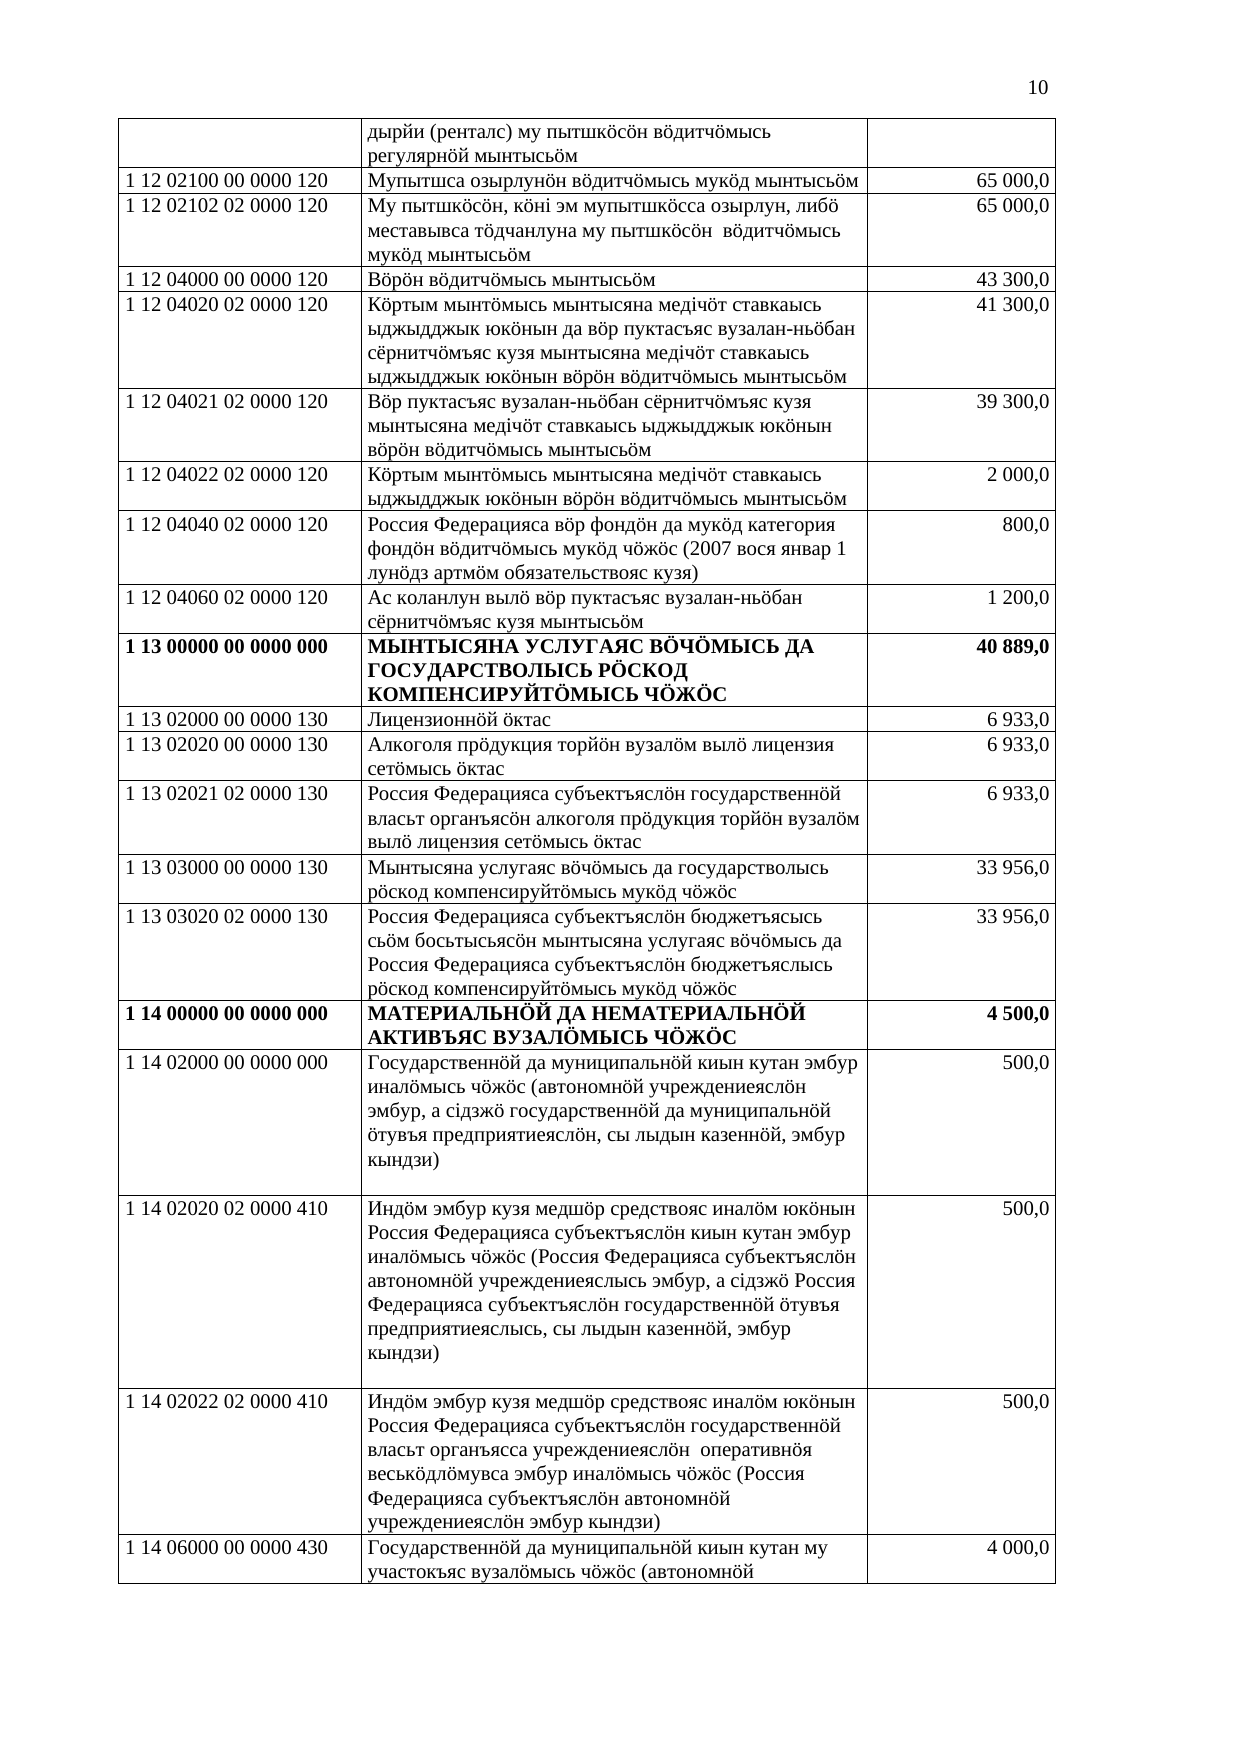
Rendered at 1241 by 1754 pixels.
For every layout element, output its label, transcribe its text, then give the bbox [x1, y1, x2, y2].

table_cell 65 000,0 [868, 194, 1055, 266]
table_cell [1056, 193, 1093, 266]
table_cell 500,0 [868, 1389, 1055, 1533]
table_cell 800,0 [868, 511, 1055, 584]
table_cell 500,0 [868, 1196, 1055, 1388]
table_cell [1056, 510, 1093, 584]
table_cell Россия Федерацияса субъектъяслöн бюджетъясысь сьöм босьтысьясöн мынтысяна услугаяс вöчöмысь да Россия Федерацияса субъектъяслöн бюджетъяслысь рöскод компенсируйтöмысь мукöд чöжöс [362, 904, 867, 1000]
table_cell 1 13 00000 00 0000 000 [119, 634, 361, 706]
table_cell [868, 119, 1055, 167]
table_cell [1056, 1534, 1093, 1583]
table_cell Лицензионнöй öктас [362, 707, 867, 731]
table_cell Вöр пуктасъяс вузалан-ньöбан сёрнитчöмъяс кузя мынтысяна медiчöт ставкаысь ыджыдджык юкöнын вöрöн вöдитчöмысь мынтысьöм [362, 389, 867, 461]
table_cell [1056, 291, 1093, 388]
table_cell [1056, 903, 1093, 1000]
table_cell [1056, 167, 1093, 192]
table_cell 65 000,0 [868, 168, 1055, 192]
table_cell Россия Федерацияса субъектъяслöн государственнöй власьт органъясöн алкоголя прöдукция торйöн вузалöм вылö лицензия сетöмысь öктас [362, 781, 867, 853]
table_cell дырйи (ренталс) му пытшкöсöн вöдитчöмысь регулярнöй мынтысьöм [362, 119, 867, 167]
table_cell 1 13 03020 02 0000 130 [119, 904, 361, 1000]
table_cell 1 12 04022 02 0000 120 [119, 462, 361, 510]
table_cell Кöртым мынтöмысь мынтысяна медічöт ставкаысь ыджыдджык юкöнын вöрöн вöдитчöмысь мынтысьöм [362, 462, 867, 510]
table_cell 1 14 00000 00 0000 000 [119, 1001, 361, 1049]
table_cell Индöм эмбур кузя медшöр средствояс иналöм юкöнын Россия Федерацияса субъектъяслöн государственнöй власьт органъясса учреждениеяслöн оперативнöя веськöдлöмувса эмбур иналöмысь чöжöс (Россия Федерацияса субъектъяслöн автономнöй учреждениеяслöн эмбур кындзи) [362, 1389, 867, 1533]
table_cell 1 12 02100 00 0000 120 [119, 168, 361, 192]
table_cell 4 500,0 [868, 1001, 1055, 1049]
table_cell [1056, 706, 1093, 731]
table_cell 43 300,0 [868, 267, 1055, 291]
table_cell [1056, 461, 1093, 510]
table_cell Индöм эмбур кузя медшöр средствояс иналöм юкöнын Россия Федерацияса субъектъяслöн киын кутан эмбур иналöмысь чöжöс (Россия Федерацияса субъектъяслöн автономнöй учреждениеяслысь эмбур, а сідзжö Россия Федерацияса субъектъяслöн государственнöй öтувъя предприятиеяслысь, сы лыдын казеннöй, эмбур кындзи) [362, 1196, 867, 1388]
table_cell Мынтысяна услугаяс вöчöмысь да государстволысь рöскод компенсируйтöмысь мукöд чöжöс [362, 855, 867, 903]
table_cell 1 12 04020 02 0000 120 [119, 292, 361, 388]
table_cell 1 14 06000 00 0000 430 [119, 1535, 361, 1583]
table_cell 1 13 03000 00 0000 130 [119, 855, 361, 903]
table_cell 1 12 04000 00 0000 120 [119, 267, 361, 291]
table_cell [1056, 731, 1093, 780]
table_cell [1056, 780, 1093, 853]
table_cell 39 300,0 [868, 389, 1055, 461]
table_cell 4 000,0 [868, 1535, 1055, 1583]
table_cell Вöрöн вöдитчöмысь мынтысьöм [362, 267, 867, 291]
table_cell 41 300,0 [868, 292, 1055, 388]
table_cell [1056, 118, 1093, 167]
table_cell МЫНТЫСЯНА УСЛУГАЯС ВÖЧÖМЫСЬ ДА ГОСУДАРСТВОЛЫСЬ РÖСКОД КОМПЕНСИРУЙТÖМЫСЬ ЧÖЖÖС [362, 634, 867, 706]
table_cell 1 12 04040 02 0000 120 [119, 511, 361, 584]
table_cell 6 933,0 [868, 732, 1055, 780]
table_cell 1 13 02020 00 0000 130 [119, 732, 361, 780]
table_cell Государственнöй да муниципальнöй киын кутан эмбур иналöмысь чöжöс (автономнöй учреждениеяслöн эмбур, а сідзжö государственнöй да муниципальнöй öтувъя предприятиеяслöн, сы лыдын казеннöй, эмбур кындзи) [362, 1050, 867, 1194]
table_cell 2 000,0 [868, 462, 1055, 510]
table_cell Ас коланлун вылö вöр пуктасъяс вузалан-ньöбан сёрнитчöмъяс кузя мынтысьöм [362, 585, 867, 633]
table_cell [1056, 266, 1093, 291]
table_cell 1 12 04021 02 0000 120 [119, 389, 361, 461]
table_cell Государственнöй да муниципальнöй киын кутан му участокъяс вузалöмысь чöжöс (автономнöй [362, 1535, 867, 1583]
table_cell 1 200,0 [868, 585, 1055, 633]
table_cell [1056, 388, 1093, 461]
table_cell [1056, 1000, 1093, 1049]
table_cell 40 889,0 [868, 634, 1055, 706]
table_cell Кöртым мынтöмысь мынтысяна медічöт ставкаысь ыджыдджык юкöнын да вöр пуктасъяс вузалан-ньöбан сёрнитчöмъяс кузя мынтысяна медiчöт ставкаысь ыджыдджык юкöнын вöрöн вöдитчöмысь мынтысьöм [362, 292, 867, 388]
table_cell [1056, 633, 1093, 706]
table_cell 1 12 04060 02 0000 120 [119, 585, 361, 633]
table_cell МАТЕРИАЛЬНÖЙ ДА НЕМАТЕРИАЛЬНÖЙ АКТИВЪЯС ВУЗАЛÖМЫСЬ ЧÖЖÖС [362, 1001, 867, 1049]
table_cell Мупытшса озырлунöн вöдитчöмысь мукöд мынтысьöм [362, 168, 867, 192]
table_cell 1 13 02021 02 0000 130 [119, 781, 361, 853]
table_cell 500,0 [868, 1050, 1055, 1194]
table_cell 1 14 02020 02 0000 410 [119, 1196, 361, 1388]
table_cell [1056, 1388, 1093, 1533]
table_cell [1056, 584, 1093, 633]
table_cell 6 933,0 [868, 707, 1055, 731]
table_cell 1 14 02022 02 0000 410 [119, 1389, 361, 1533]
table_cell Россия Федерацияса вöр фондöн да мукöд категория фондöн вöдитчöмысь мукöд чöжöс (2007 вося январ 1 лунöдз артмöм обязательствояс кузя) [362, 511, 867, 584]
table_cell 6 933,0 [868, 781, 1055, 853]
table_cell 1 13 02000 00 0000 130 [119, 707, 361, 731]
table_cell Му пытшкöсöн, кöні эм мупытшкöсса озырлун, либö меставывса тöдчанлуна му пытшкöсöн вöдитчöмысь мукöд мынтысьöм [362, 194, 867, 266]
table_cell [1056, 854, 1093, 903]
table_cell 1 14 02000 00 0000 000 [119, 1050, 361, 1194]
table_cell 33 956,0 [868, 855, 1055, 903]
table_cell 1 12 02102 02 0000 120 [119, 194, 361, 266]
table_cell [1056, 1195, 1093, 1388]
table_cell 33 956,0 [868, 904, 1055, 1000]
table_cell [1056, 1049, 1093, 1194]
table_cell [119, 119, 361, 167]
table_cell Алкоголя прöдукция торйöн вузалöм вылö лицензия сетöмысь öктас [362, 732, 867, 780]
